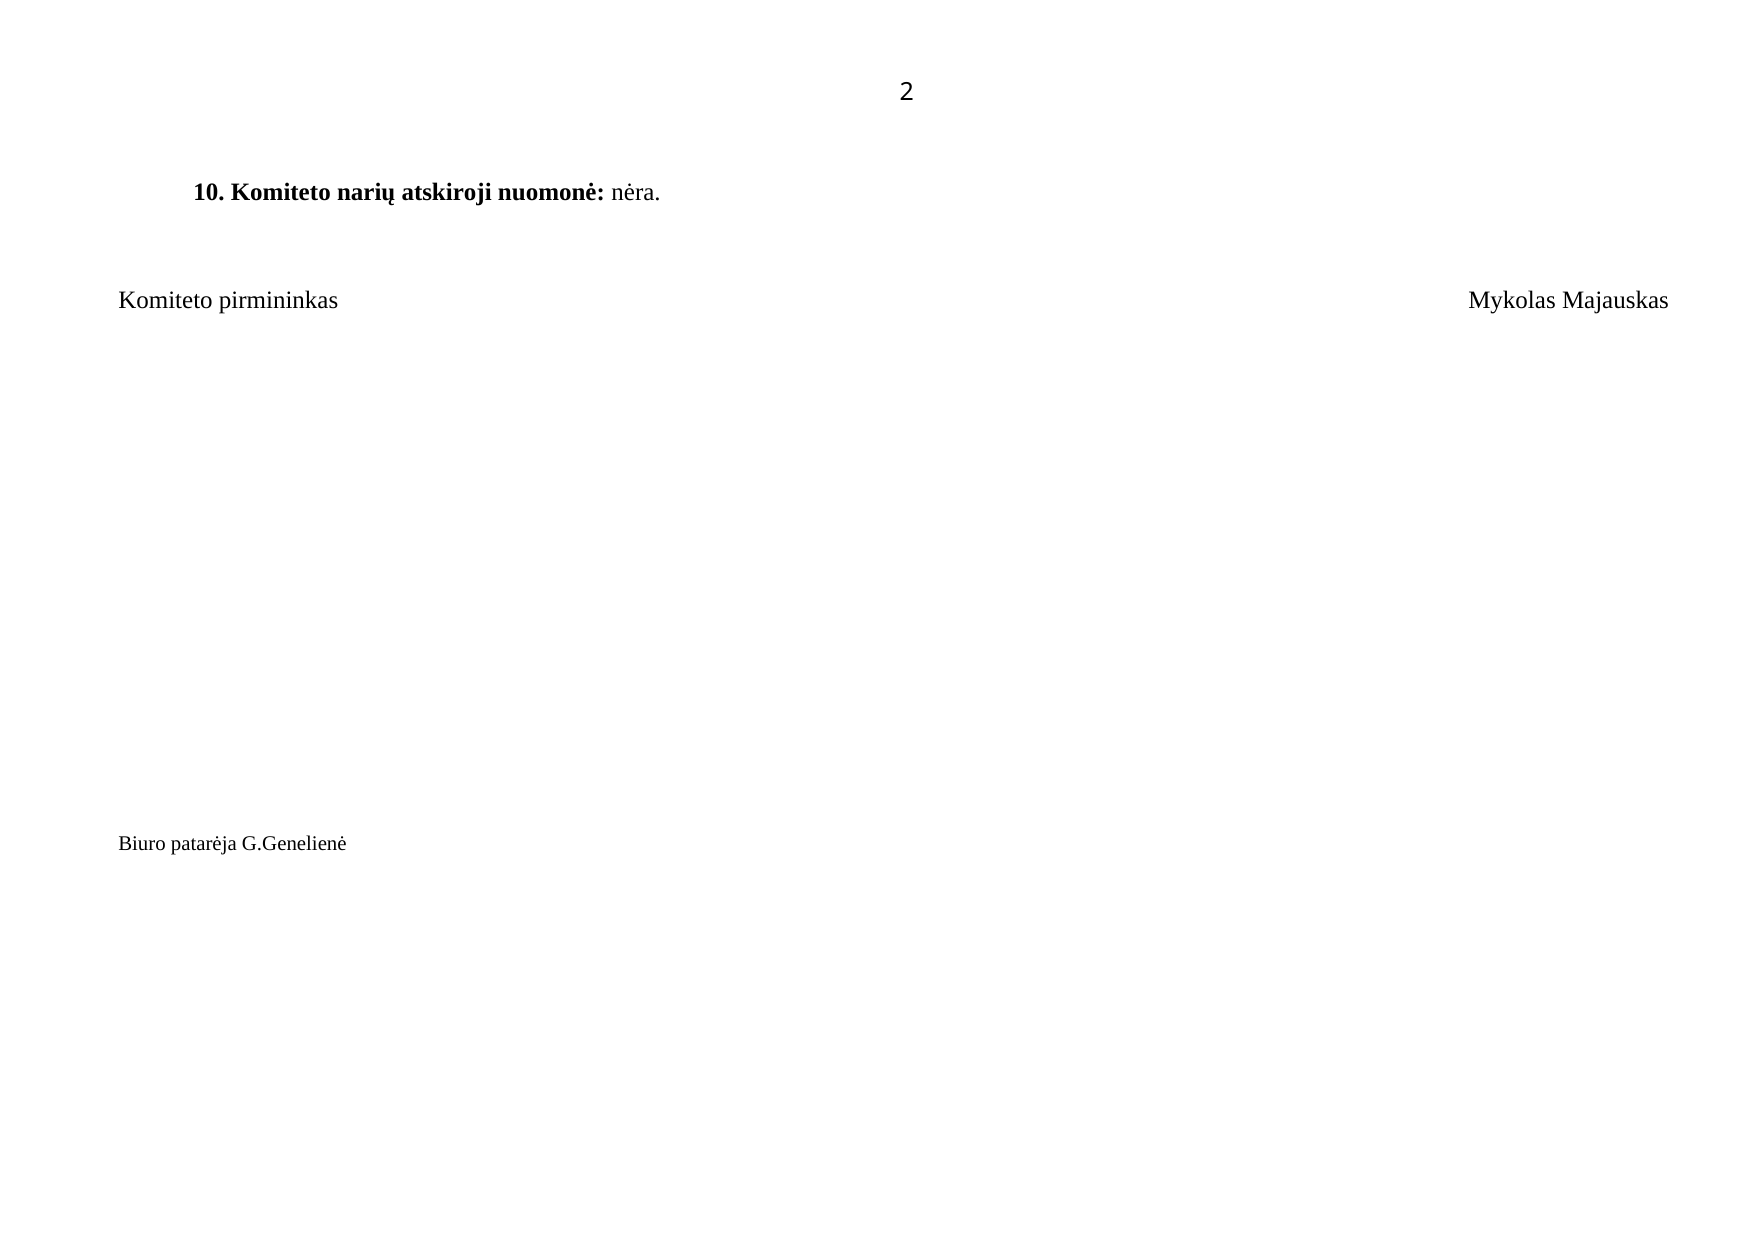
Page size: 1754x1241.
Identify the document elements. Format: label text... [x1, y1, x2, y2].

text 10. Komiteto narių atskiroji nuomonė: nėra. [118, 177, 1695, 206]
text Komiteto pirmininkas Mykolas Majauskas [118, 285, 1695, 314]
text Biuro patarėja G.Genelienė [118, 831, 1695, 855]
